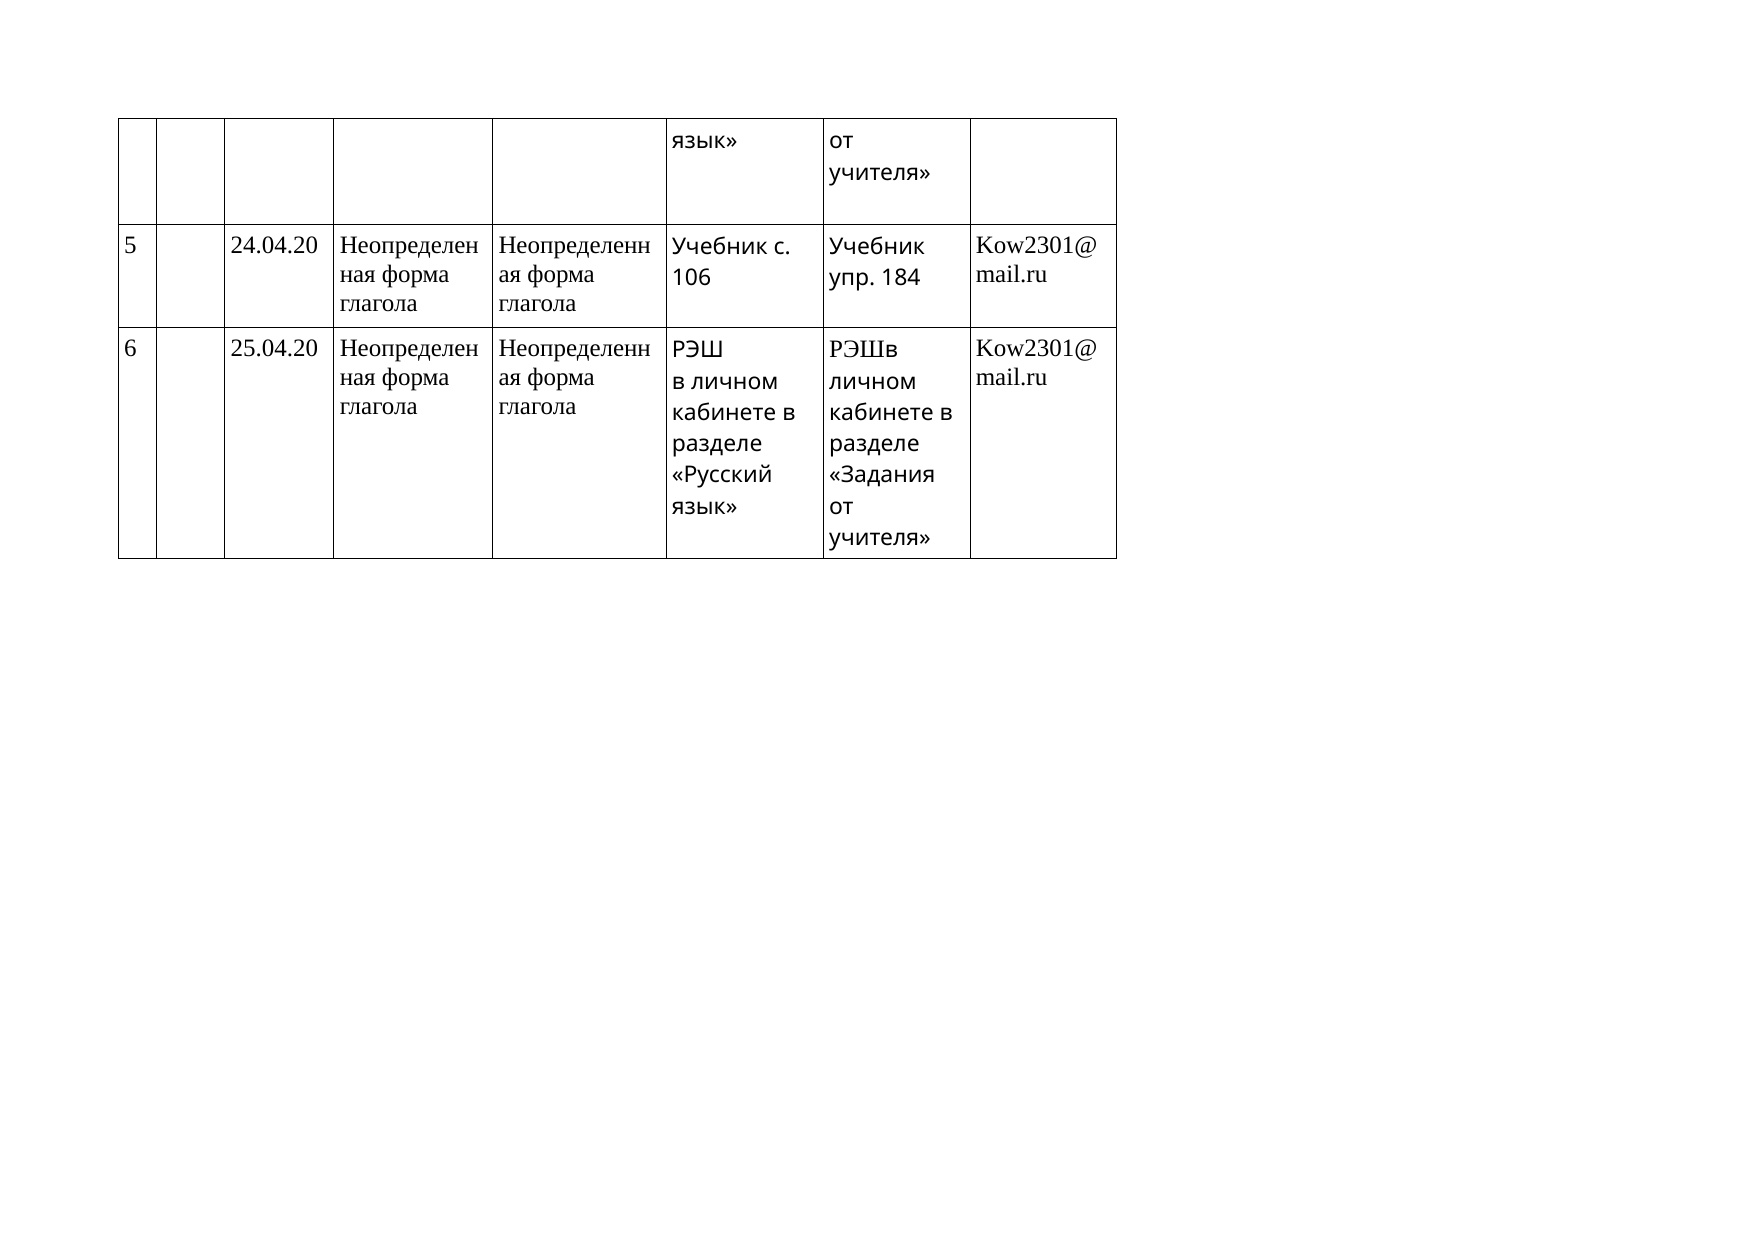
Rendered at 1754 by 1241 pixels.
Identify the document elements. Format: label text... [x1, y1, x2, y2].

table_cell Неопределенная форма глагола [334, 328, 492, 558]
table_cell язык» [667, 119, 823, 224]
table_cell [493, 119, 666, 224]
table_cell Учебник упр. 184 [824, 225, 970, 327]
table_cell 25.04.20 [225, 328, 333, 558]
table_cell [157, 225, 224, 327]
table_cell 6 [119, 328, 156, 558]
table_cell [225, 119, 333, 224]
table_cell [157, 119, 224, 224]
table_cell от учителя» [824, 119, 970, 224]
table_cell Учебник с. 106 [667, 225, 823, 327]
table_cell [334, 119, 492, 224]
table_cell Kow2301@mail.ru [971, 225, 1116, 327]
table_cell РЭШ в личном кабинете в разделе «Русский язык» [667, 328, 823, 558]
table_cell Неопределенная форма глагола [334, 225, 492, 327]
table_cell РЭШв личном кабинете в разделе «Задания от учителя» [824, 328, 970, 558]
table_cell [157, 328, 224, 558]
table_cell Неопределенная форма глагола [493, 328, 666, 558]
table_cell 24.04.20 [225, 225, 333, 327]
table_cell 5 [119, 225, 156, 327]
table_cell Kow2301@mail.ru [971, 328, 1116, 558]
table_cell [119, 119, 156, 224]
table_cell Неопределенная форма глагола [493, 225, 666, 327]
table_cell [971, 119, 1116, 224]
